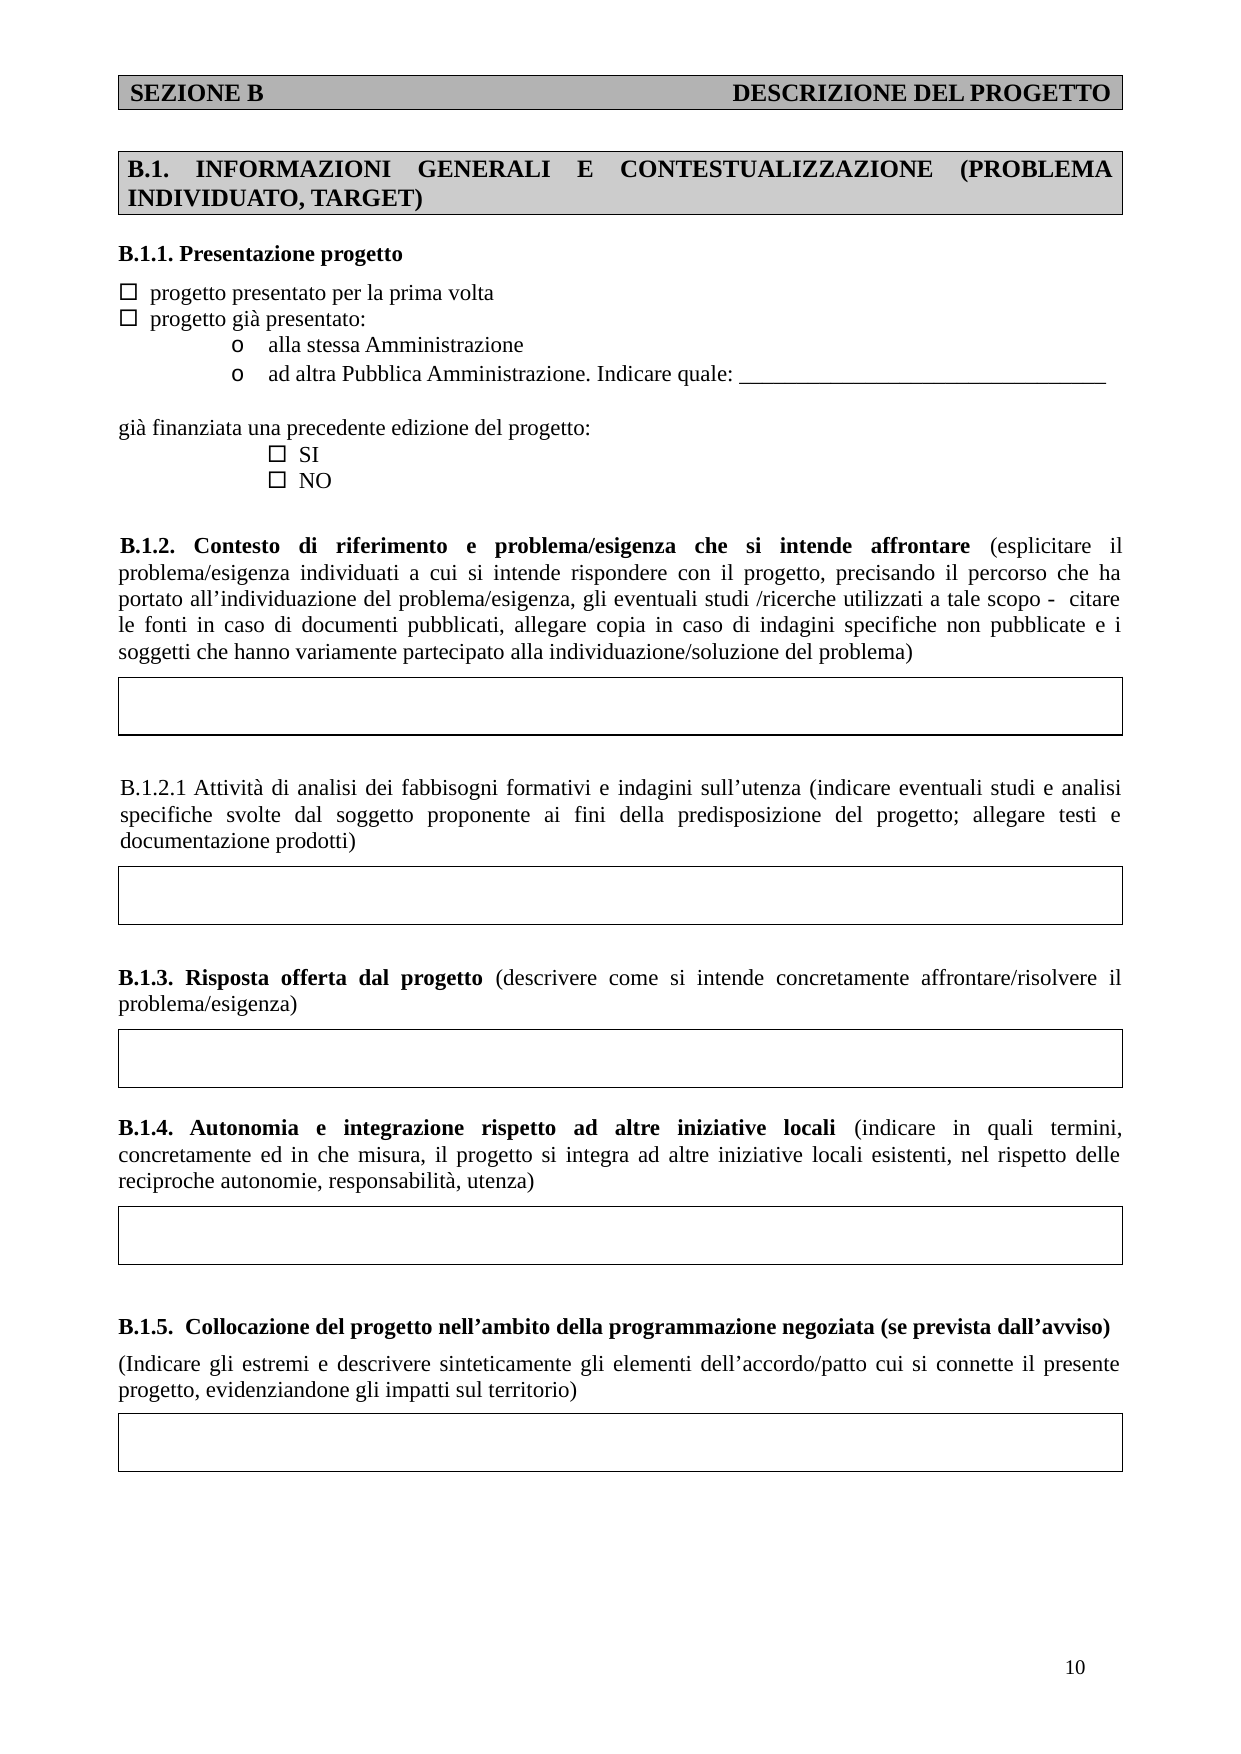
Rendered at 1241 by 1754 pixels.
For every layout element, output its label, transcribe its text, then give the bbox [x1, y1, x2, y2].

subtitle già finanziata una precedente edizione del progetto: [118, 414, 1123, 441]
subtitle (Indicare gli estremi e descrivere sinteticamente gli elementi dell’accordo/patto cui si connette il presente progetto, evidenziandone gli impatti sul territorio) [118, 1350, 1123, 1402]
subtitle alla stessa Amministrazione [231, 332, 1123, 360]
text SEZIONE B DESCRIZIONE DEL PROGETTO [119, 76, 1122, 109]
subtitle B.1.2.1 Attività di analisi dei fabbisogni formativi e indagini sull’utenza (indicare eventuali studi e analisi specifiche svolte dal soggetto proponente ai fini della predisposizione del progetto; allegare testi e documentazione prodotti) [120, 774, 1123, 853]
subtitle B.1.3. Risposta offerta dal progetto (descrivere come si intende concretamente affrontare/risolvere il problema/esigenza) [118, 964, 1123, 1016]
subtitle B.1.1. Presentazione progetto [118, 240, 1123, 266]
subtitle B.1.2. Contesto di riferimento e problema/esigenza che si intende affrontare (esplicitare il problema/esigenza individuati a cui si intende rispondere con il progetto, precisando il percorso che ha portato all’individuazione del problema/esigenza, gli eventuali studi /ricerche utilizzati a tale scopo - citare le fonti in caso di documenti pubblicati, allegare copia in caso di indagini specifiche non pubblicate e i soggetti che hanno variamente partecipato alla individuazione/soluzione del problema) [118, 532, 1123, 664]
text B.1. INFORMAZIONI GENERALI E CONTESTUALIZZAZIONE (PROBLEMA INDIVIDUATO, TARGET) [119, 152, 1122, 214]
subtitle  progetto presentato per la prima volta [118, 279, 1123, 305]
list  SI [229, 441, 1123, 467]
subtitle ad altra Pubblica Amministrazione. Indicare quale: ________________________________ [231, 360, 1123, 388]
subtitle B.1.4. Autonomia e integrazione rispetto ad altre iniziative locali (indicare in quali termini, concretamente ed in che misura, il progetto si integra ad altre iniziative locali esistenti, nel rispetto delle reciproche autonomie, responsabilità, utenza) [118, 1114, 1123, 1193]
subtitle  progetto già presentato: [118, 305, 1123, 332]
subtitle B.1.5. Collocazione del progetto nell’ambito della programmazione negoziata (se prevista dall’avviso) [118, 1313, 1123, 1339]
list  NO [229, 467, 1123, 493]
